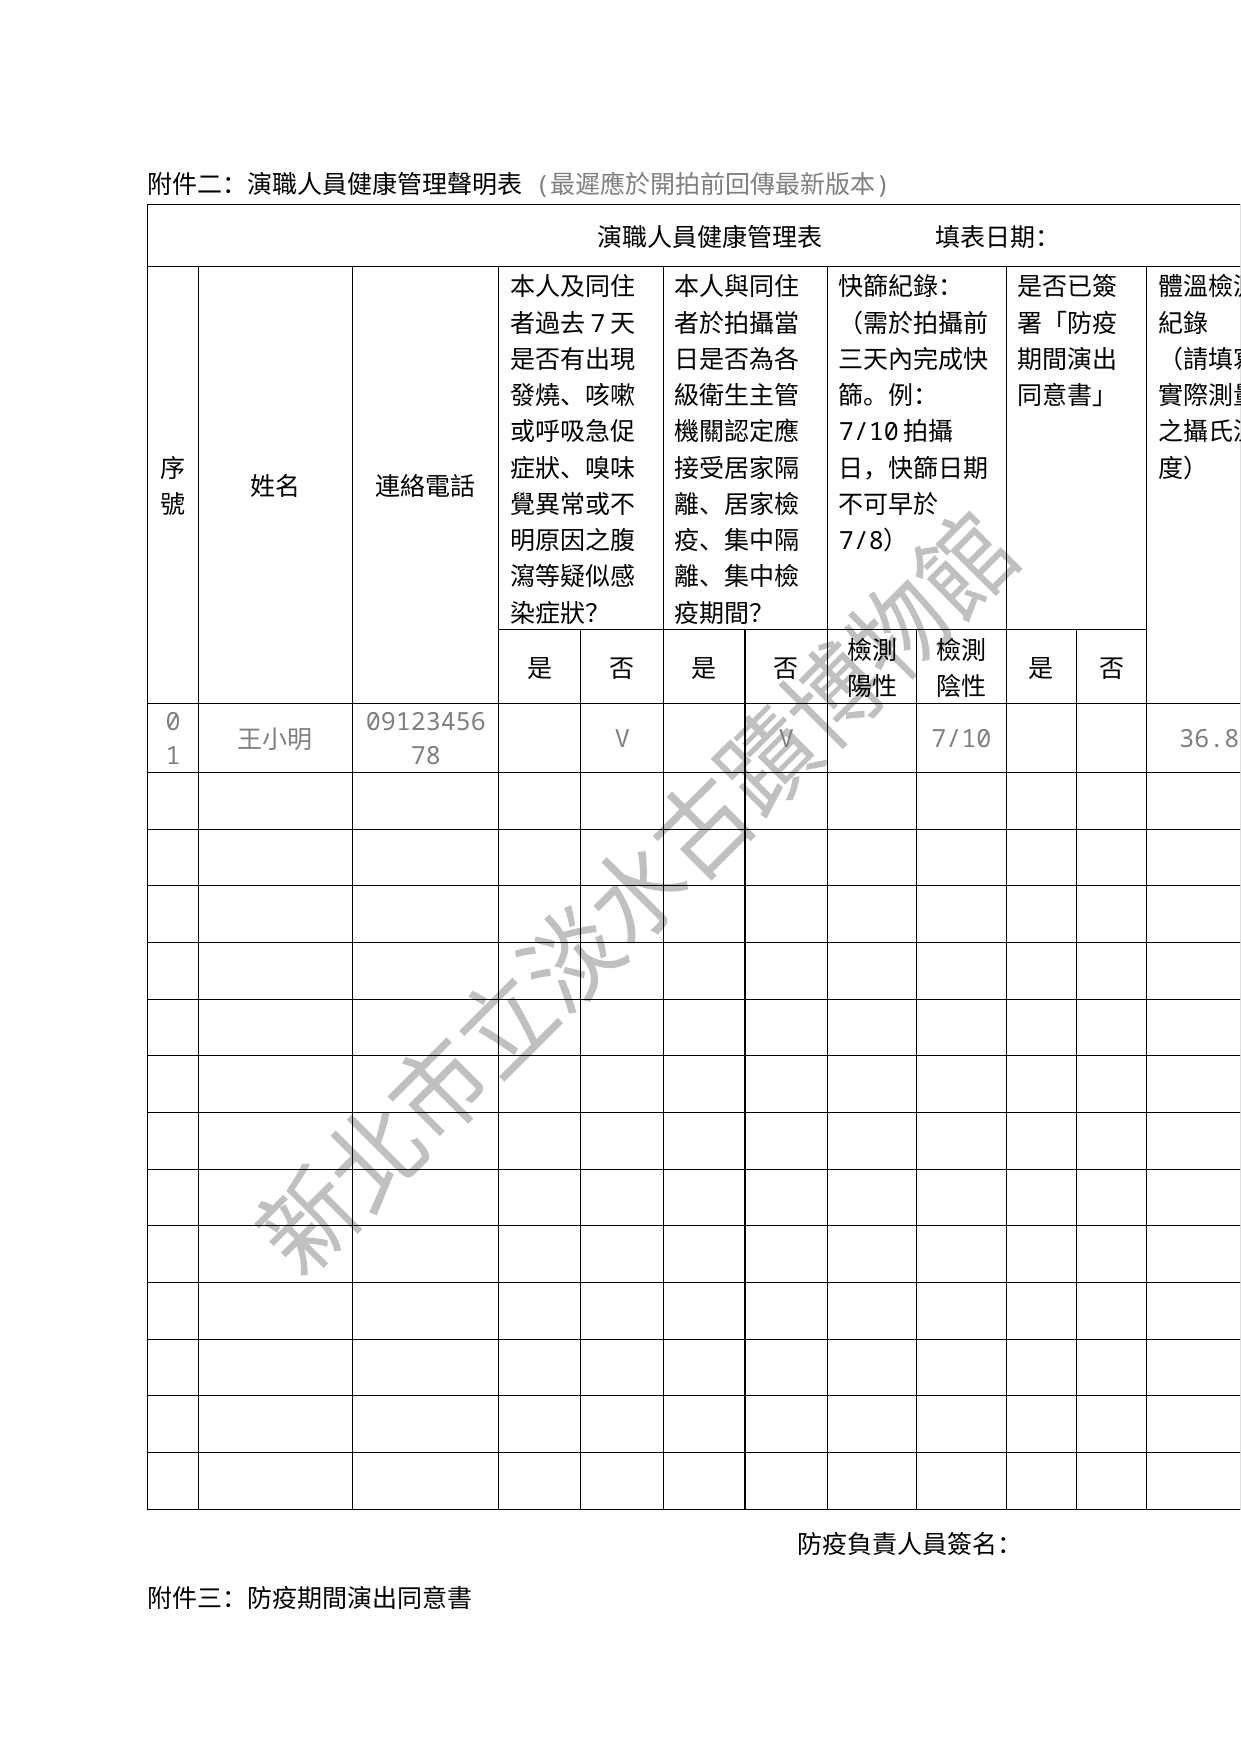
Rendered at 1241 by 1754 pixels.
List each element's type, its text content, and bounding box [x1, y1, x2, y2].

table_cell [581, 1283, 663, 1339]
table_cell [1147, 943, 1240, 999]
table_cell [499, 1000, 530, 1055]
table_cell 姓名 [199, 267, 352, 703]
text 防疫負責人員簽名： [148, 1510, 1097, 1564]
table_cell [637, 886, 663, 912]
table_cell [828, 830, 916, 885]
table_cell [746, 1226, 827, 1282]
table_cell 0912345678 [353, 704, 498, 772]
table_cell [199, 1453, 352, 1509]
table_cell [199, 1170, 319, 1225]
table_cell [148, 1453, 198, 1509]
table_cell [1007, 1113, 1076, 1169]
table_cell [828, 1340, 916, 1395]
table_cell [917, 1113, 1006, 1169]
table_cell [917, 886, 1006, 942]
table_cell [828, 1283, 916, 1339]
table_cell 是 [499, 630, 580, 703]
table_cell [1147, 1113, 1240, 1169]
table_cell [499, 1170, 580, 1225]
table_cell [746, 1000, 827, 1055]
table_cell [917, 1453, 1006, 1509]
table_cell [148, 830, 198, 885]
table_cell [746, 1283, 827, 1339]
table_cell [499, 830, 580, 885]
table_cell V [746, 704, 766, 718]
table_cell [746, 1340, 827, 1395]
table_cell V [767, 741, 784, 759]
table_cell [199, 1056, 352, 1112]
table_cell [917, 1396, 1006, 1452]
table_cell [499, 943, 580, 999]
table_cell [917, 830, 1006, 885]
table_cell [581, 1453, 663, 1509]
table_cell [148, 1340, 198, 1395]
table_cell [828, 1113, 916, 1169]
table_cell 否 [581, 630, 663, 703]
table_cell [746, 1396, 827, 1452]
table_cell [917, 1340, 1006, 1395]
table_cell [1007, 1283, 1076, 1339]
table_cell [148, 943, 198, 999]
table_cell [1077, 704, 1146, 772]
table_cell [353, 773, 498, 829]
table_cell 36.8 [1147, 704, 1240, 772]
table_cell [917, 1226, 1006, 1282]
table_cell [581, 1226, 663, 1282]
table_cell [1007, 1340, 1076, 1395]
table_cell [664, 704, 744, 772]
table_cell [1077, 1453, 1146, 1509]
table_cell [353, 1000, 498, 1055]
table_cell [664, 1396, 744, 1452]
table_cell [917, 943, 1006, 999]
table_cell [199, 1340, 352, 1395]
table_cell 是 [1007, 630, 1076, 703]
table_cell [1007, 886, 1076, 942]
table_cell [314, 1200, 347, 1225]
table_cell [1147, 1396, 1240, 1452]
table_cell [353, 1163, 362, 1169]
table_cell 快篩紀錄：（需於拍攝前三天內完成快篩。例：7/10拍攝日，快篩日期不可早於7/8） [828, 267, 1006, 629]
table_cell 檢測陽性 [828, 630, 851, 665]
table_cell [1077, 1113, 1146, 1169]
table_cell [581, 773, 663, 829]
table_cell [672, 816, 697, 829]
table_cell 檢測陽性 [832, 677, 860, 703]
table_cell V [746, 729, 753, 738]
table_cell 檢測陽性 [853, 636, 916, 703]
table_cell [664, 1453, 744, 1509]
table_cell [1077, 1396, 1146, 1452]
table_cell [148, 886, 198, 942]
table_cell [1147, 1226, 1240, 1282]
table_cell [295, 1170, 352, 1217]
table_cell 是否已簽署「防疫期間演出同意書」 [1007, 267, 1146, 629]
table_cell [1077, 1170, 1146, 1225]
table_cell [148, 1226, 198, 1282]
table_cell [828, 886, 916, 942]
table_cell [828, 1170, 916, 1225]
table_cell V [799, 765, 827, 772]
table_cell [664, 1056, 744, 1112]
table_cell [664, 773, 744, 823]
table_cell [828, 1056, 916, 1112]
table_cell [1007, 943, 1076, 999]
table_cell [353, 1340, 498, 1395]
table_cell [664, 830, 744, 885]
table_cell [148, 1396, 198, 1452]
table_cell [664, 1340, 744, 1395]
table_cell [499, 1046, 512, 1055]
table_cell [1077, 943, 1146, 999]
table_cell [499, 1226, 580, 1282]
table_cell 是 [664, 630, 744, 703]
table_cell [148, 1283, 198, 1339]
table_cell [664, 1226, 744, 1282]
table_cell [1147, 1283, 1240, 1339]
table_cell [664, 943, 744, 999]
table_cell [420, 1091, 455, 1112]
table_cell 檢測陰性 [917, 630, 1006, 703]
table_cell V [809, 704, 827, 722]
table_cell [746, 830, 827, 885]
table_cell [199, 943, 352, 999]
table_cell V [775, 745, 797, 767]
table_cell [199, 1000, 352, 1055]
table_cell [746, 779, 768, 804]
table_cell [377, 1170, 387, 1177]
table_cell [1147, 1170, 1240, 1225]
table_cell [353, 1056, 428, 1112]
table_cell [1007, 773, 1076, 829]
table_cell [1147, 773, 1240, 829]
table_cell 01 [148, 704, 198, 772]
table_cell [746, 1056, 827, 1112]
table_cell [499, 886, 580, 942]
table_cell [353, 1396, 498, 1452]
table_cell [382, 1113, 498, 1169]
table_cell [917, 1283, 1006, 1339]
table_cell [1077, 1226, 1146, 1282]
table_cell 序號 [148, 267, 198, 703]
table_cell [917, 773, 1006, 829]
table_cell [499, 1056, 518, 1075]
table_cell [581, 1113, 663, 1169]
table_cell 7/10 [917, 704, 1006, 772]
table_cell [746, 1113, 827, 1169]
table_cell [199, 1396, 352, 1452]
table_cell [148, 773, 198, 829]
table_cell [581, 830, 663, 885]
table_cell [199, 1283, 352, 1339]
table_cell [828, 1396, 916, 1452]
table_cell [917, 1056, 1006, 1112]
table_cell [148, 1113, 198, 1169]
table_cell 本人與同住者於拍攝當日是否為各級衛生主管機關認定應接受居家隔離、居家檢疫、集中隔離、集中檢疫期間？ [664, 267, 827, 629]
table_cell [746, 943, 827, 999]
table_cell [828, 1000, 916, 1055]
table_cell [148, 1056, 198, 1112]
table_cell [664, 1283, 744, 1339]
table_cell [1147, 830, 1240, 885]
table_cell [721, 750, 741, 770]
table_cell [199, 773, 352, 829]
table_cell [828, 773, 916, 829]
table_cell [426, 1056, 498, 1112]
table_cell 檢測陽性 [873, 630, 916, 673]
table_cell [692, 830, 741, 865]
table_cell [581, 1056, 663, 1112]
table_cell 檢測陽性 [828, 683, 837, 694]
table_cell [664, 1000, 744, 1055]
table_cell [1077, 1000, 1146, 1055]
table_cell 檢測陽性 [858, 696, 872, 703]
table_cell [1007, 704, 1076, 772]
table_cell [199, 830, 352, 885]
table_cell [664, 886, 744, 942]
table_cell [746, 886, 827, 942]
table_cell [581, 886, 627, 942]
table_cell 體溫檢測紀錄 （請填寫實際測量之攝氏溫度） [1147, 267, 1240, 703]
table_cell [1007, 1396, 1076, 1452]
table_cell [499, 1056, 580, 1112]
table_cell [353, 886, 498, 942]
table_cell [499, 1113, 580, 1169]
table_cell [746, 1453, 827, 1509]
table_cell 否 [746, 630, 827, 703]
table_cell [353, 1283, 498, 1339]
table_cell [1077, 773, 1146, 829]
table_cell [581, 959, 590, 999]
table_cell V [783, 753, 805, 772]
table_cell V [581, 704, 663, 772]
table_cell [1147, 1000, 1240, 1055]
table_cell [828, 704, 916, 772]
table_cell [1007, 830, 1076, 885]
table_cell [1007, 1226, 1076, 1282]
table_cell [1077, 1056, 1146, 1112]
table_cell [1147, 1340, 1240, 1395]
table_cell [269, 1209, 287, 1225]
text 附件二：演職人員健康管理聲明表 (最遲應於開拍前回傳最新版本) [148, 150, 1122, 204]
table_cell [499, 1340, 580, 1395]
table_cell [746, 773, 827, 829]
table_cell [581, 943, 663, 999]
table_cell [499, 1283, 580, 1339]
table_cell 本人及同住者過去7天是否有出現發燒、咳嗽或呼吸急促症狀、嗅味覺異常或不明原因之腹瀉等疑似感染症狀？ [499, 267, 663, 629]
table_cell V [757, 704, 827, 763]
table_cell [828, 1453, 916, 1509]
table_cell [1147, 886, 1240, 942]
table_cell [353, 830, 498, 885]
table_cell [581, 1396, 663, 1452]
table_cell [1077, 830, 1146, 885]
table_cell [1077, 1283, 1146, 1339]
table_cell [353, 1113, 381, 1137]
table_cell [567, 935, 580, 942]
table_cell [499, 773, 580, 829]
table_cell [581, 1170, 663, 1225]
table_cell [917, 1000, 1006, 1055]
table_cell [1147, 1453, 1240, 1509]
table_cell [828, 943, 916, 999]
table_cell 檢測陽性 [833, 661, 845, 673]
table_cell [499, 1453, 580, 1509]
table_cell [1007, 1056, 1076, 1112]
table_cell [517, 1000, 580, 1055]
table_cell 否 [1077, 630, 1146, 703]
table_cell [353, 1453, 498, 1509]
table_cell [148, 1170, 198, 1225]
table_cell V [746, 736, 760, 752]
table_cell [199, 1226, 352, 1282]
table_cell [581, 1340, 663, 1395]
table_cell [199, 886, 352, 942]
table_cell [353, 1127, 395, 1169]
table_cell 連絡電話 [353, 267, 498, 703]
table_cell [1007, 1453, 1076, 1509]
table_cell [353, 943, 498, 999]
table_cell [581, 1000, 663, 1055]
table_cell V [746, 730, 780, 772]
table_cell [746, 1170, 827, 1225]
table_cell [618, 886, 663, 942]
table_cell [199, 1113, 352, 1169]
table_cell [1007, 1000, 1076, 1055]
table_cell [1077, 886, 1146, 942]
table_cell [1077, 1340, 1146, 1395]
table_cell [353, 1170, 498, 1225]
table_cell [664, 1113, 744, 1169]
table_cell [712, 816, 737, 829]
table_cell 檢測陽性 [840, 668, 852, 680]
table_cell [293, 1226, 306, 1233]
table_cell [917, 1170, 1006, 1225]
table_cell [1007, 1170, 1076, 1225]
table_cell [353, 1226, 498, 1282]
table_cell [499, 704, 580, 772]
table_cell [828, 1226, 916, 1282]
table_cell [499, 1396, 580, 1452]
table_cell [1147, 1056, 1240, 1112]
table_header 演職人員健康管理表 填表日期： [148, 205, 1240, 266]
table_cell [664, 1170, 744, 1225]
table_cell 王小明 [199, 704, 352, 772]
text 附件三：防疫期間演出同意書 [148, 1564, 1122, 1618]
table_cell [148, 1000, 198, 1055]
